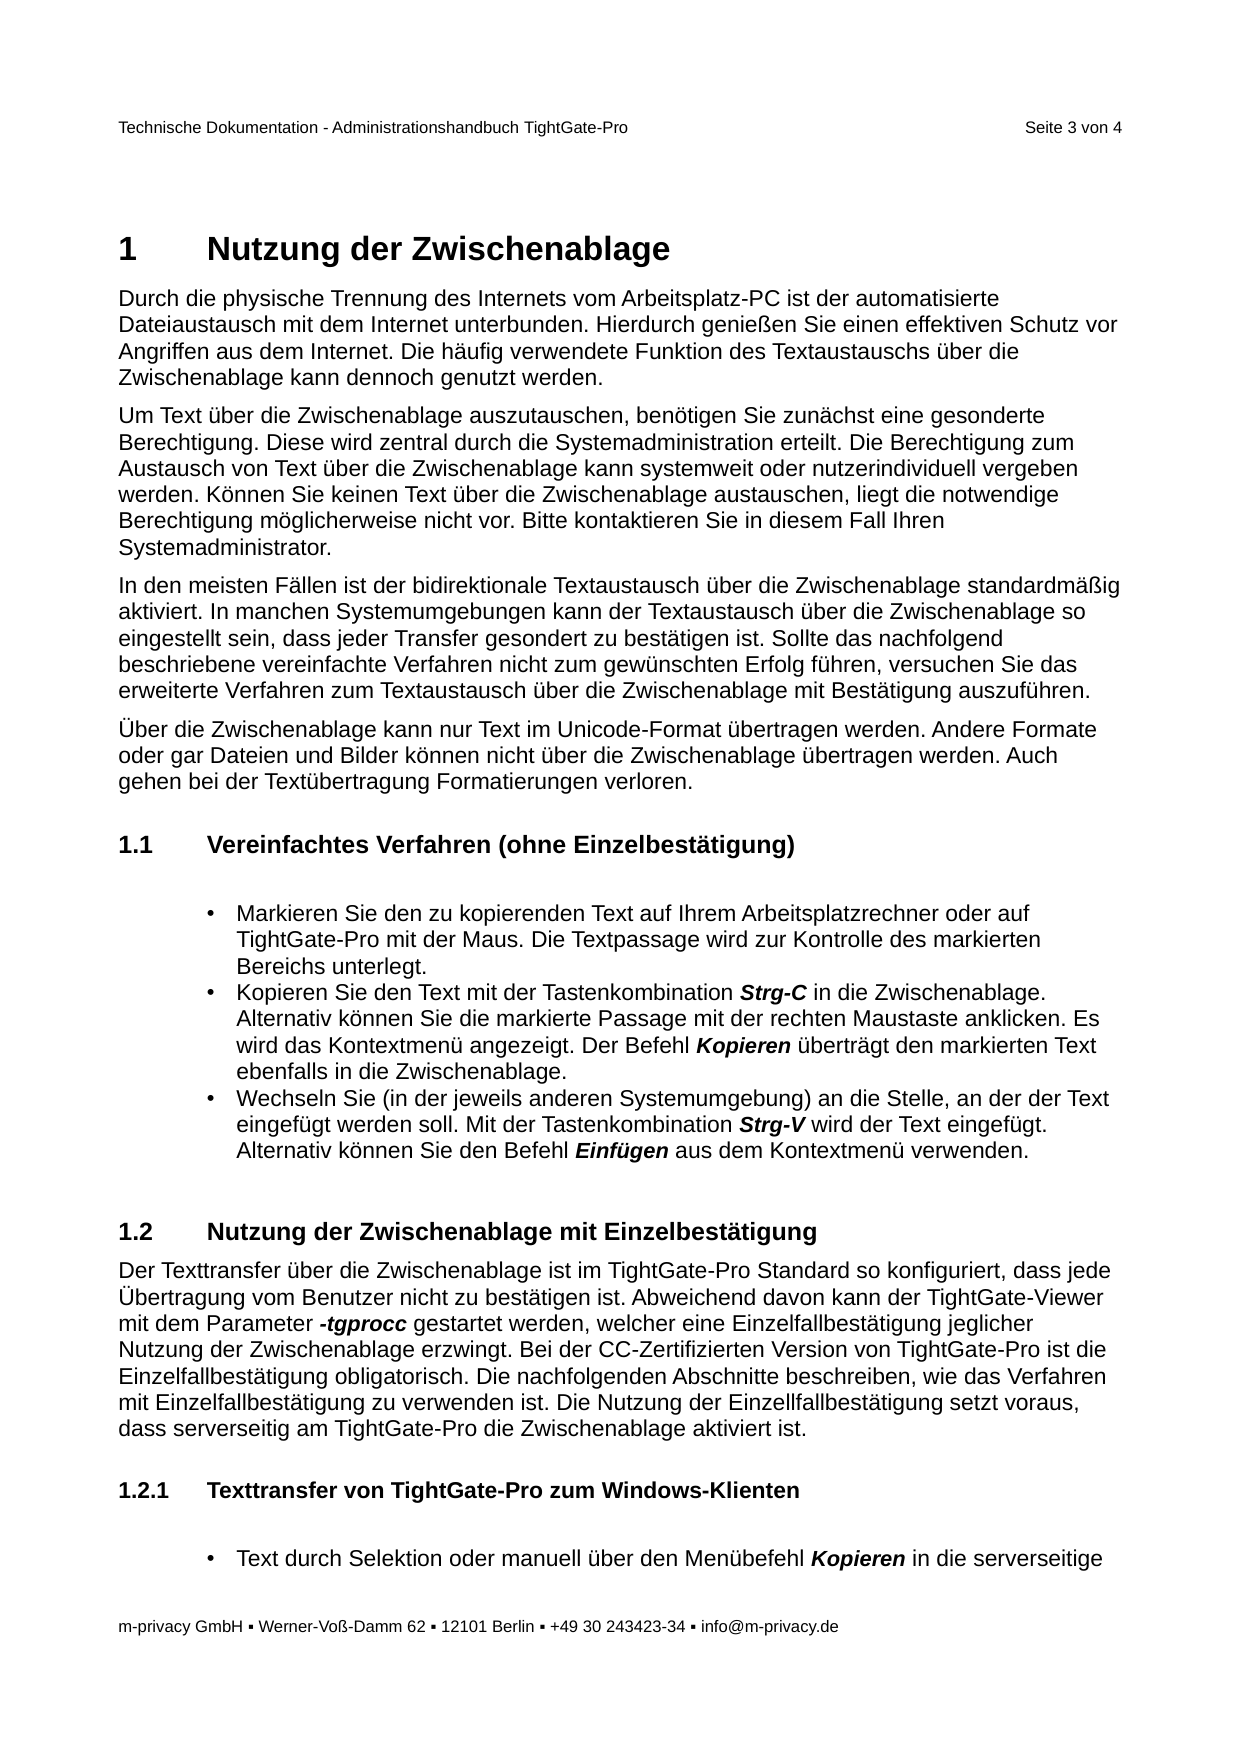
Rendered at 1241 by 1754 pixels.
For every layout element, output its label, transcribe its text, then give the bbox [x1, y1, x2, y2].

subtitle Vereinfachtes Verfahren (ohne Einzelbestätigung) [118, 830, 1122, 859]
text Der Texttransfer über die Zwischenablage ist im TightGate-Pro Standard so konfiguriert, dass jede Übertragung vom Benutzer nicht zu bestätigen ist. Abweichend davon kann der TightGate-Viewer mit dem Parameter -tgprocc gestartet werden, welcher eine Einzelfallbestätigung jeglicher Nutzung der Zwischenablage erzwingt. Bei der CC-Zertifizierten Version von TightGa­te-Pro ist die Einzelfallbestätigung obligatorisch. Die nachfolgenden Abschnitte beschreiben, wie das Verfahren mit Einzelfallbestätigung zu verwenden ist. Die Nutzung der Einzellfallbestätigung setzt voraus, dass serverseitig am TightGate-Pro die Zwischenablage aktiviert ist. [118, 1257, 1122, 1442]
list Text durch Selektion oder manuell über den Menübefehl Kopieren in die serverseitige [207, 1545, 1122, 1571]
subtitle Texttransfer von TightGate-Pro zum Windows-Klienten [118, 1477, 1122, 1503]
text Durch die physische Trennung des Internets vom Arbeitsplatz-PC ist der automatisierte Dateiaustausch mit dem Internet unterbunden. Hierdurch genießen Sie einen effektiven Schutz vor Angriffen aus dem Internet. Die häufig verwendete Funktion des Textaustauschs über die Zwischenablage kann dennoch genutzt werden. [118, 285, 1122, 390]
text Über die Zwischenablage kann nur Text im Unicode-Format übertragen werden. Andere Formate oder gar Dateien und Bilder können nicht über die Zwischenablage übertragen werden. Auch gehen bei der Textübertragung Formatierungen verloren. [118, 716, 1122, 794]
text In den meisten Fällen ist der bidirektionale Textaustausch über die Zwischenablage standardmäßig aktiviert. In manchen Systemumgebungen kann der Textaustausch über die Zwischenablage so eingestellt sein, dass jeder Transfer gesondert zu bestätigen ist. Sollte das nachfolgend beschriebene vereinfachte Verfahren nicht zum gewünschten Erfolg führen, versuchen Sie das erweiterte Verfahren zum Textaustausch über die Zwischenablage mit Bestätigung auszuführen. [118, 572, 1122, 704]
subtitle Nutzung der Zwischenablage mit Einzelbestätigung [118, 1217, 1122, 1245]
subtitle Nutzung der Zwischenablage [118, 228, 1122, 267]
list Wechseln Sie (in der jeweils anderen Systemumgebung) an die Stelle, an der der Text eingefügt werden soll. Mit der Tastenkombination Strg-V wird der Text eingefügt. Alternativ können Sie den Befehl Einfügen aus dem Kontextmenü verwenden. [207, 1084, 1122, 1163]
text Um Text über die Zwischenablage auszutauschen, benötigen Sie zunächst eine gesonderte Berechtigung. Diese wird zentral durch die Systemadministration erteilt. Die Berechtigung zum Austausch von Text über die Zwischenablage kann systemweit oder nutzerindividuell vergeben werden. Können Sie keinen Text über die Zwischenablage austauschen, liegt die notwendige Berechtigung möglicherweise nicht vor. Bitte kontaktieren Sie in diesem Fall Ihren Systemadministrator. [118, 402, 1122, 560]
list Kopieren Sie den Text mit der Tastenkombination Strg-C in die Zwischenablage. Alternativ können Sie die markierte Passage mit der rechten Maustaste anklicken. Es wird das Kontextmenü angezeigt. Der Befehl Kopieren überträgt den markierten Text ebenfalls in die Zwischenablage. [207, 979, 1122, 1084]
list Markieren Sie den zu kopierenden Text auf Ihrem Arbeitsplatzrechner oder auf TightGate‑Pro mit der Maus. Die Textpassage wird zur Kontrolle des markierten Bereichs unterlegt. [207, 900, 1122, 979]
